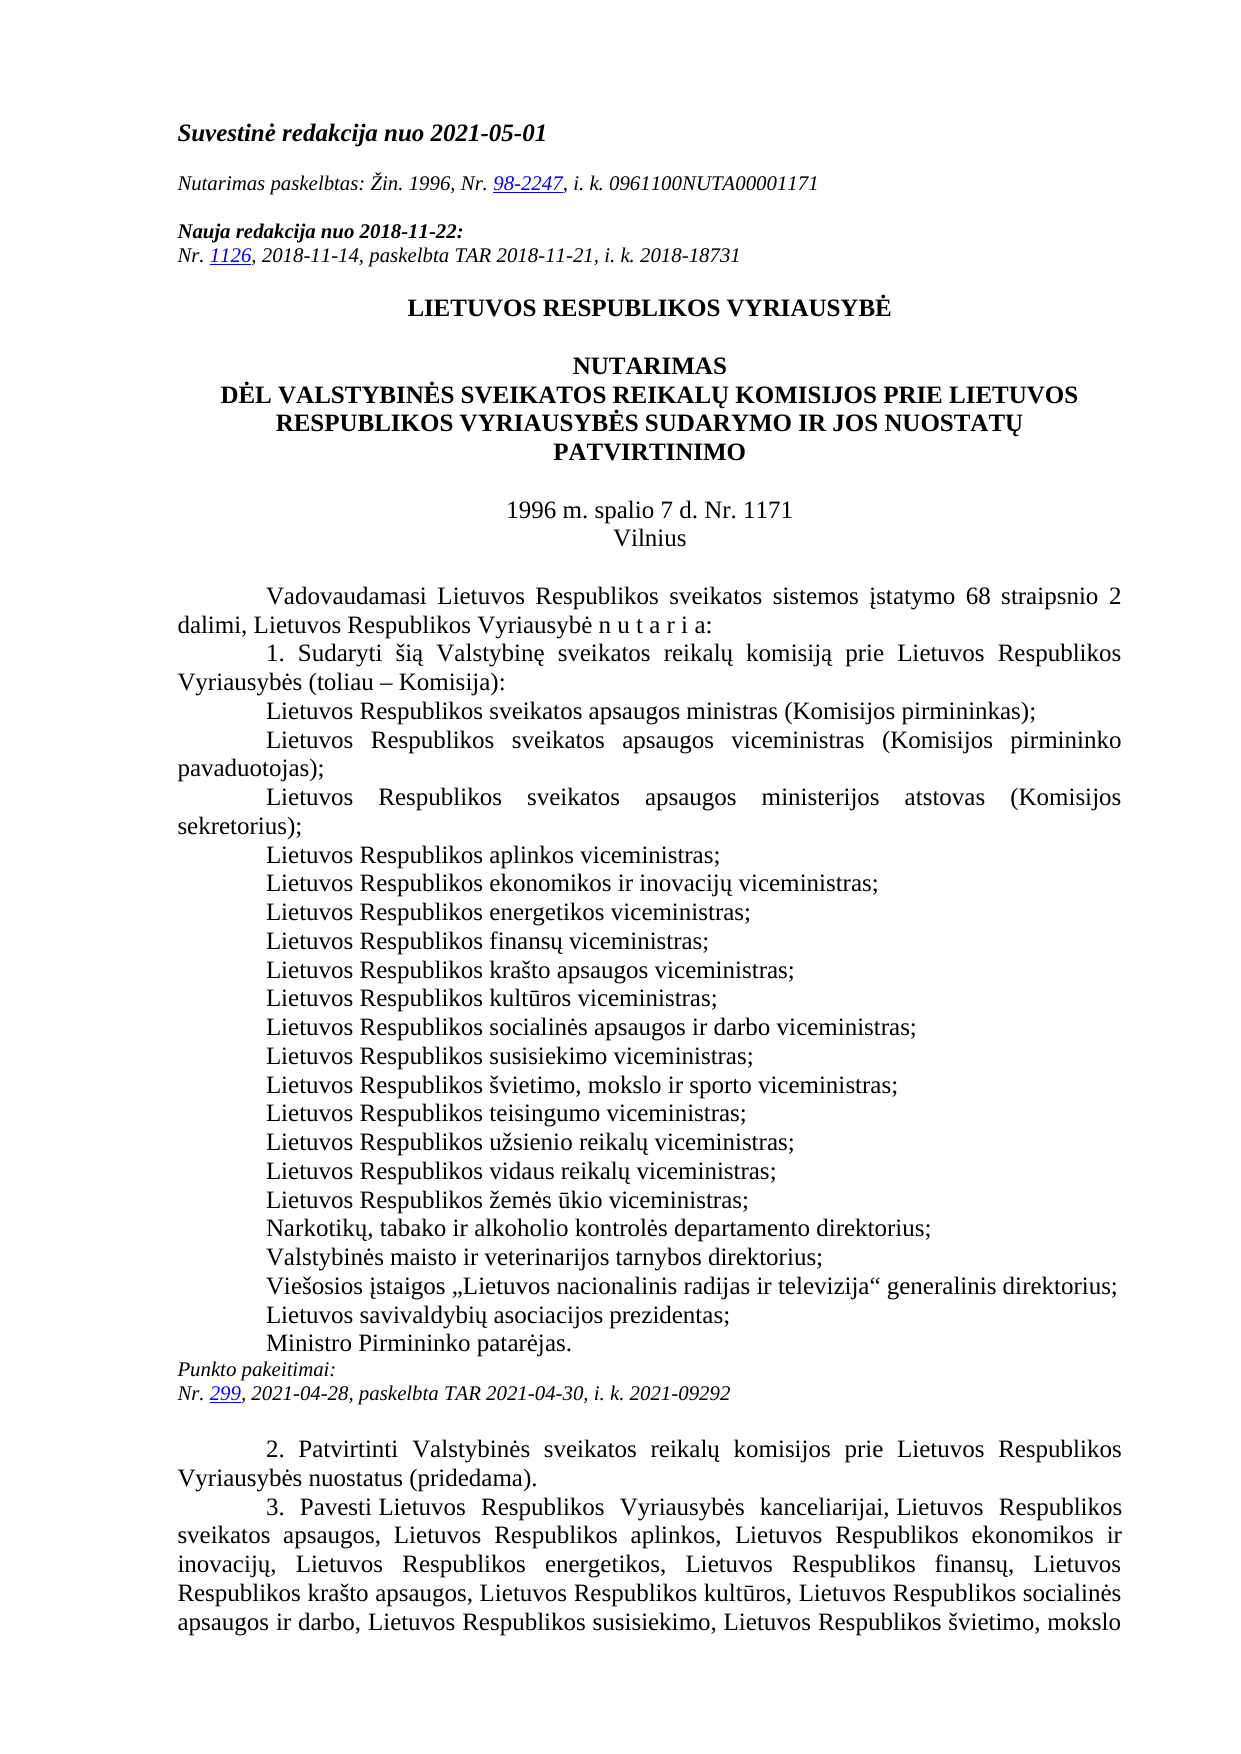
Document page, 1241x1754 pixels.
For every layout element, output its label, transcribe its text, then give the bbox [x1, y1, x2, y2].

text 1996 m. spalio 7 d. Nr. 1171 [177, 495, 1122, 523]
text 3. Pavesti Lietuvos Respublikos Vyriausybės kanceliarijai, Lietuvos Respublikos sveikatos apsaugos, Lietuvos Respublikos aplinkos, Lietuvos Respublikos ekonomikos ir inovacijų, Lietuvos Respublikos energetikos, Lietuvos Respublikos finansų, Lietuvos Respublikos krašto apsaugos, Lietuvos Respublikos kultūros, Lietuvos Respublikos socialinės apsaugos ir darbo, Lietuvos Respublikos susisiekimo, Lietuvos Respublikos švietimo, mokslo [177, 1492, 1122, 1635]
text Ministro Pirmininko patarėjas. [177, 1328, 1122, 1357]
text 1. Sudaryti šią Valstybinę sveikatos reikalų komisiją prie Lietuvos Respublikos Vyriausybės (toliau – Komisija): [177, 638, 1122, 696]
text Lietuvos Respublikos krašto apsaugos viceministras; [177, 955, 1122, 983]
text Nauja redakcija nuo 2018-11-22: [177, 219, 1122, 243]
text Lietuvos Respublikos aplinkos viceministras; [177, 840, 1122, 868]
text Lietuvos Respublikos sveikatos apsaugos ministerijos atstovas (Komisijos sekretorius); [177, 782, 1122, 840]
text DĖL VALSTYBINĖS SVEIKATOS REIKALŲ KOMISIJOS PRIE LIETUVOS RESPUBLIKOS VYRIAUSYBĖS SUDARYMO IR JOS NUOSTATŲ PATVIRTINIMO [177, 380, 1122, 466]
text Lietuvos Respublikos žemės ūkio viceministras; [177, 1185, 1122, 1213]
text Lietuvos Respublikos energetikos viceministras; [177, 897, 1122, 926]
text Lietuvos Respublikos kultūros viceministras; [177, 983, 1122, 1012]
text NUTARIMAS [177, 351, 1122, 380]
text Lietuvos Respublikos finansų viceministras; [177, 926, 1122, 955]
text Nr. 299, 2021-04-28, paskelbta TAR 2021-04-30, i. k. 2021-09292 [177, 1381, 1122, 1405]
text Lietuvos Respublikos vidaus reikalų viceministras; [177, 1156, 1122, 1185]
text Punkto pakeitimai: [177, 1357, 1122, 1381]
text Lietuvos Respublikos švietimo, mokslo ir sporto viceministras; [177, 1070, 1122, 1098]
text Nr. 1126, 2018-11-14, paskelbta TAR 2018-11-21, i. k. 2018-18731 [177, 243, 1122, 267]
text Vilnius [177, 523, 1122, 552]
text Lietuvos Respublikos susisiekimo viceministras; [177, 1041, 1122, 1070]
text Lietuvos Respublikos sveikatos apsaugos ministras (Komisijos pirmininkas); [177, 696, 1122, 725]
text LIETUVOS RESPUBLIKOS VYRIAUSYBĖ [177, 293, 1122, 322]
text Nutarimas paskelbtas: Žin. 1996, Nr. 98-2247, i. k. 0961100NUTA00001171 [177, 171, 1122, 195]
text Suvestinė redakcija nuo 2021-05-01 [177, 118, 1122, 147]
text Vadovaudamasi Lietuvos Respublikos sveikatos sistemos įstatymo 68 straipsnio 2 dalimi, Lietuvos Respublikos Vyriausybė n u t a r i a: [177, 581, 1122, 638]
text Lietuvos Respublikos užsienio reikalų viceministras; [177, 1127, 1122, 1156]
text Viešosios įstaigos „Lietuvos nacionalinis radijas ir televizija“ generalinis direktorius; [177, 1271, 1122, 1300]
text Lietuvos Respublikos sveikatos apsaugos viceministras (Komisijos pirmininko pavaduotojas); [177, 725, 1122, 782]
text Lietuvos Respublikos socialinės apsaugos ir darbo viceministras; [177, 1012, 1122, 1041]
text Valstybinės maisto ir veterinarijos tarnybos direktorius; [177, 1242, 1122, 1271]
text Lietuvos Respublikos ekonomikos ir inovacijų viceministras; [177, 868, 1122, 897]
text Lietuvos savivaldybių asociacijos prezidentas; [177, 1300, 1122, 1328]
text 2. Patvirtinti Valstybinės sveikatos reikalų komisijos prie Lietuvos Respublikos Vyriausybės nuostatus (pridedama). [177, 1434, 1122, 1492]
text Lietuvos Respublikos teisingumo viceministras; [177, 1098, 1122, 1127]
text Narkotikų, tabako ir alkoholio kontrolės departamento direktorius; [177, 1213, 1122, 1242]
